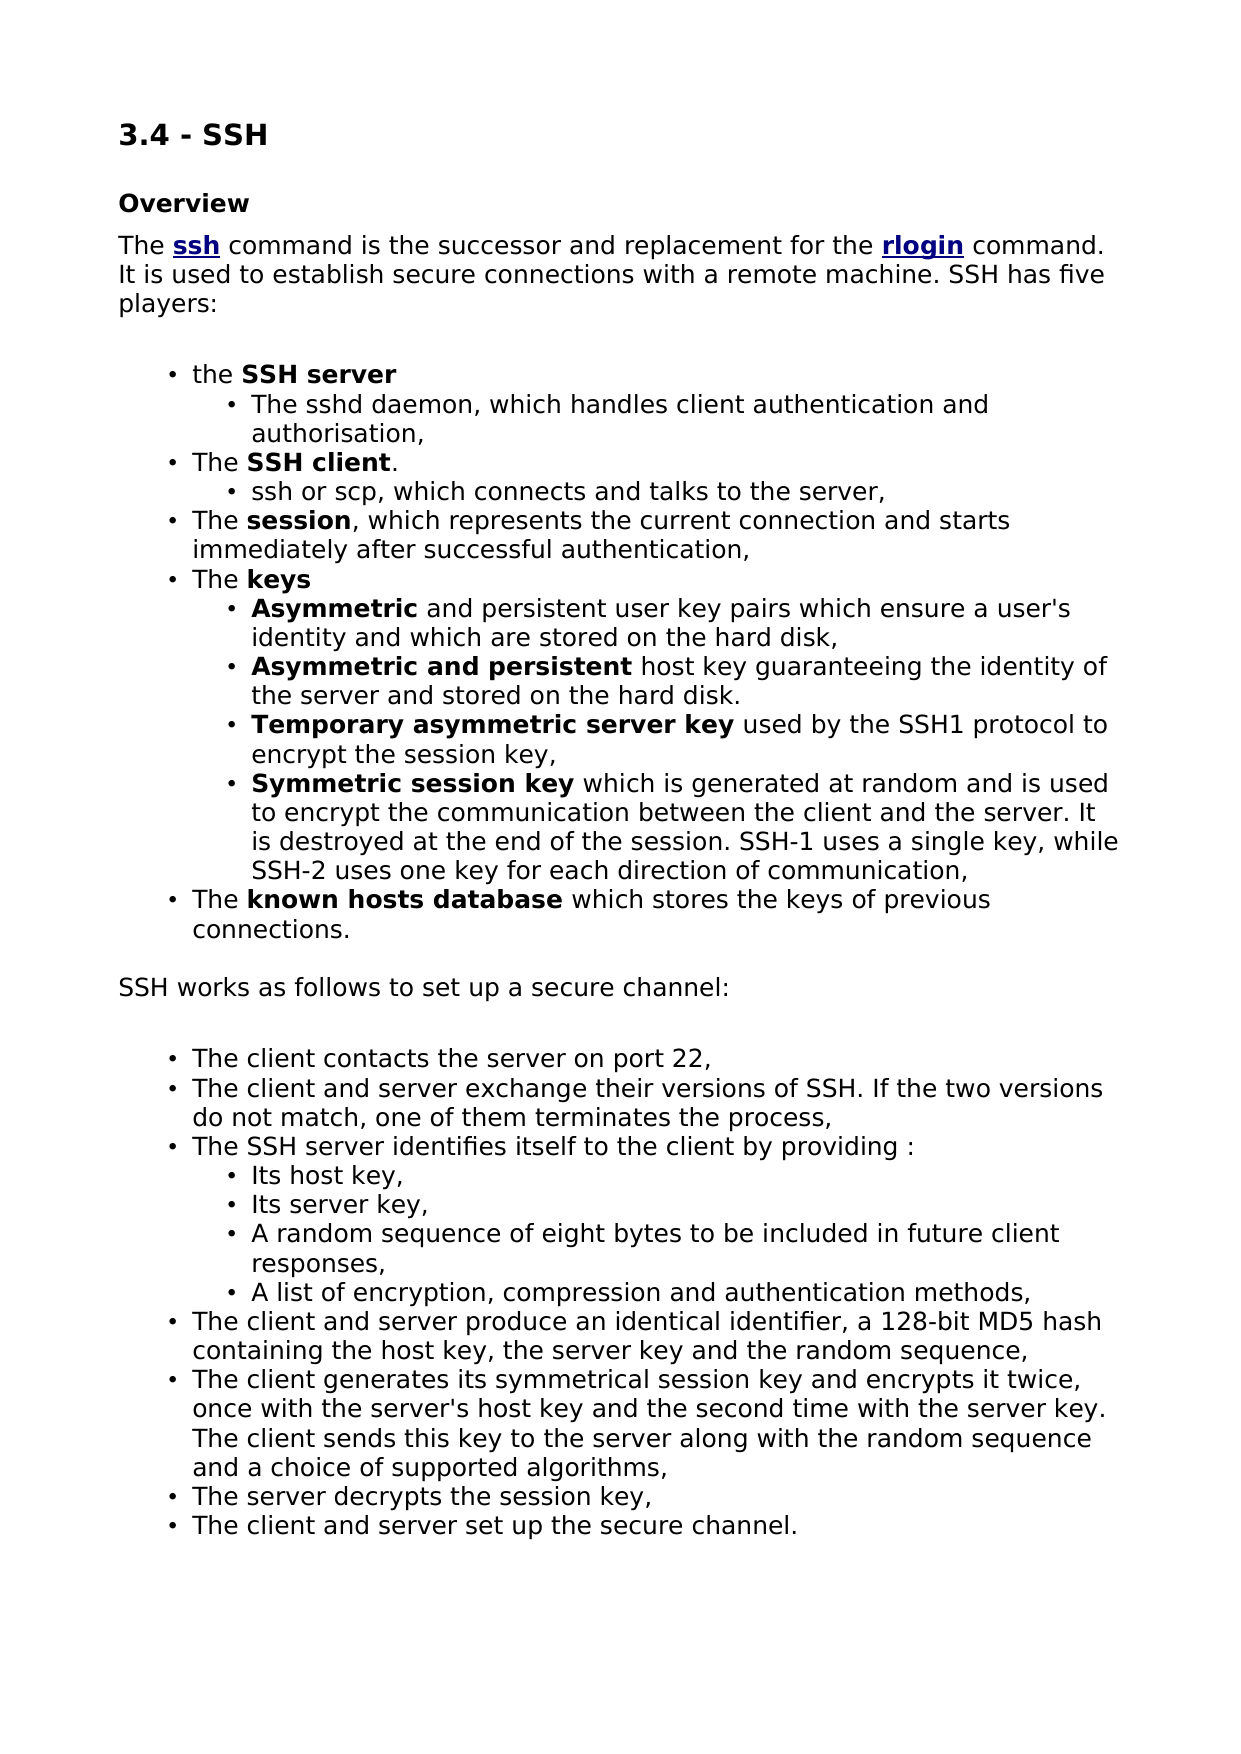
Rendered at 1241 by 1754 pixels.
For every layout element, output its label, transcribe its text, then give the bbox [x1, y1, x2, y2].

list A list of encryption, compression and authentication methods, [236, 1278, 1122, 1307]
list The session, which represents the current connection and starts immediately after successful authentication, [177, 507, 1122, 565]
list The SSH server identifies itself to the client by providing : [177, 1132, 1122, 1161]
list The keys [177, 565, 1122, 594]
list The server decrypts the session key, [177, 1482, 1122, 1511]
list Symmetric session key which is generated at random and is used to encrypt the communication between the client and the server. It is destroyed at the end of the session. SSH-1 uses a single key, while SSH-2 uses one key for each direction of communication, [236, 769, 1122, 886]
text SSH works as follows to set up a secure channel: [118, 973, 1122, 1003]
list The client and server produce an identical identifier, a 128-bit MD5 hash containing the host key, the server key and the random sequence, [177, 1307, 1122, 1366]
list The sshd daemon, which handles client authentication and authorisation, [236, 390, 1122, 448]
subtitle Overview [118, 189, 1122, 219]
list The client generates its symmetrical session key and encrypts it twice, once with the server's host key and the second time with the server key. The client sends this key to the server along with the random sequence and a choice of supported algorithms, [177, 1366, 1122, 1482]
list the SSH server [177, 361, 1122, 390]
list The client and server set up the secure channel. [177, 1511, 1122, 1541]
list Its host key, [236, 1161, 1122, 1191]
list The SSH client. [177, 448, 1122, 477]
list Temporary asymmetric server key used by the SSH1 protocol to encrypt the session key, [236, 711, 1122, 769]
subtitle 3.4 - SSH [118, 118, 1122, 152]
list ssh or scp, which connects and talks to the server, [236, 477, 1122, 507]
list The known hosts database which stores the keys of previous connections. [177, 886, 1122, 944]
list Asymmetric and persistent host key guaranteeing the identity of the server and stored on the hard disk. [236, 652, 1122, 711]
list The client contacts the server on port 22, [177, 1045, 1122, 1074]
list The client and server exchange their versions of SSH. If the two versions do not match, one of them terminates the process, [177, 1074, 1122, 1132]
list A random sequence of eight bytes to be included in future client responses, [236, 1220, 1122, 1278]
list Its server key, [236, 1191, 1122, 1220]
list Asymmetric and persistent user key pairs which ensure a user's identity and which are stored on the hard disk, [236, 594, 1122, 652]
text The ssh command is the successor and replacement for the rlogin command. It is used to establish secure connections with a remote machine. SSH has five players: [118, 231, 1122, 319]
